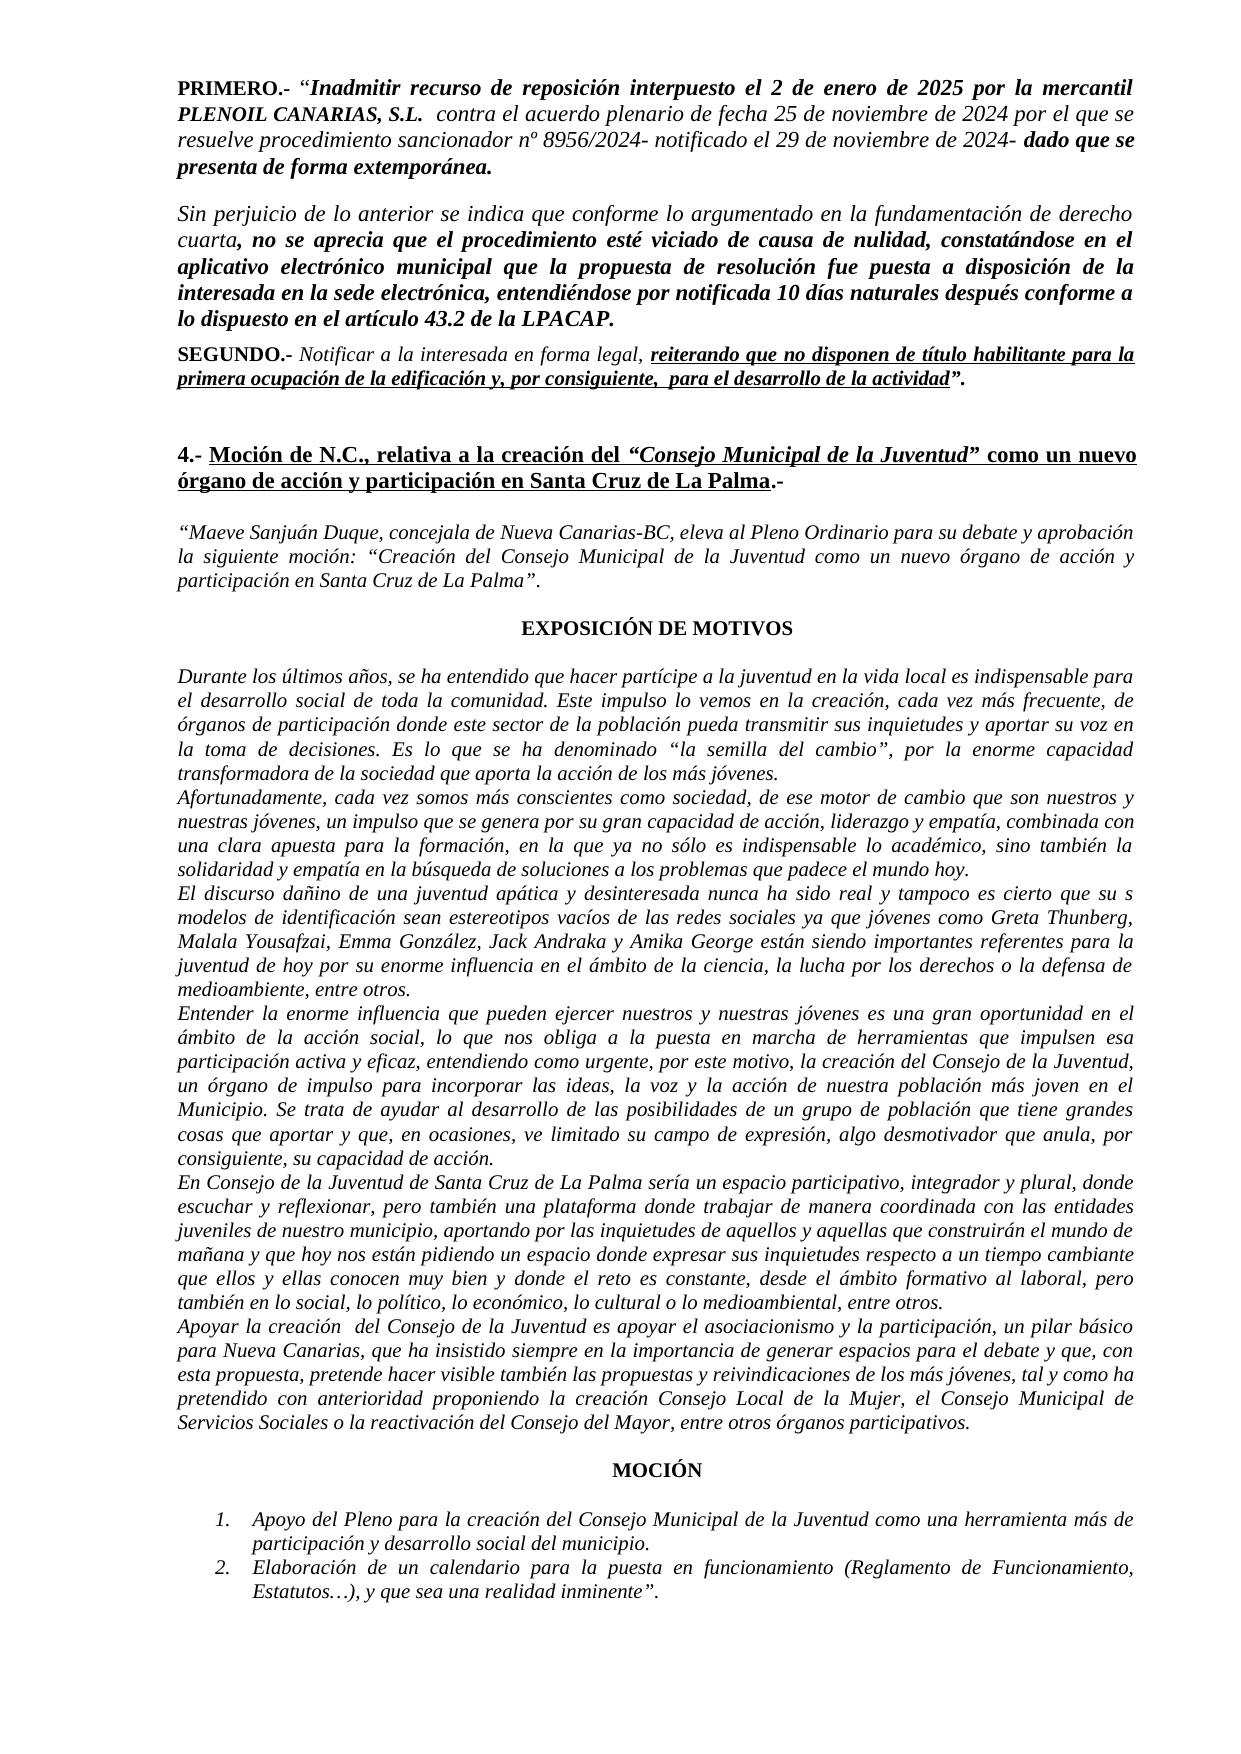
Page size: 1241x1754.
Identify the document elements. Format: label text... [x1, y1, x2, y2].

list Apoyo del Pleno para la creación del Consejo Municipal de la Juventud como una herramienta más de participación y desarrollo social del municipio. [215, 1506, 1137, 1554]
text Durante los últimos años, se ha entendido que hacer partícipe a la juventud en la vida local es indispensable para el desarrollo social de toda la comunidad. Este impulso lo vemos en la creación, cada vez más frecuente, de órganos de participación donde este sector de la población pueda transmitir sus inquietudes y aportar su voz en la toma de decisiones. Es lo que se ha denominado “la semilla del cambio”, por la enorme capacidad transformadora de la sociedad que aporta la acción de los más jóvenes. [177, 664, 1137, 784]
text EXPOSICIÓN DE MOTIVOS [177, 616, 1137, 640]
text El discurso dañino de una juventud apática y desinteresada nunca ha sido real y tampoco es cierto que su s modelos de identificación sean estereotipos vacíos de las redes sociales ya que jóvenes como Greta Thunberg, Malala Yousafzai, Emma González, Jack Andraka y Amika George están siendo importantes referentes para la juventud de hoy por su enorme influencia en el ámbito de la ciencia, la lucha por los derechos o la defensa de medioambiente, entre otros. [177, 881, 1137, 1001]
text 4.- Moción de N.C., relativa a la creación del “Consejo Municipal de la Juventud” como un nuevo órgano de acción y participación en Santa Cruz de La Palma.- [177, 441, 1137, 493]
text Sin perjuicio de lo anterior se indica que conforme lo argumentado en la fundamentación de derecho cuarta, no se aprecia que el procedimiento esté viciado de causa de nulidad, constatándose en el aplicativo electrónico municipal que la propuesta de resolución fue puesta a disposición de la interesada en la sede electrónica, entendiéndose por notificada 10 días naturales después conforme a lo dispuesto en el artículo 43.2 de la LPACAP. [177, 200, 1137, 332]
text En Consejo de la Juventud de Santa Cruz de La Palma sería un espacio participativo, integrador y plural, donde escuchar y reflexionar, pero también una plataforma donde trabajar de manera coordinada con las entidades juveniles de nuestro municipio, aportando por las inquietudes de aquellos y aquellas que construirán el mundo de mañana y que hoy nos están pidiendo un espacio donde expresar sus inquietudes respecto a un tiempo cambiante que ellos y ellas conocen muy bien y donde el reto es constante, desde el ámbito formativo al laboral, pero también en lo social, lo político, lo económico, lo cultural o lo medioambiental, entre otros. [177, 1169, 1137, 1314]
text Entender la enorme influencia que pueden ejercer nuestros y nuestras jóvenes es una gran oportunidad en el ámbito de la acción social, lo que nos obliga a la puesta en marcha de herramientas que impulsen esa participación activa y eficaz, entendiendo como urgente, por este motivo, la creación del Consejo de la Juventud, un órgano de impulso para incorporar las ideas, la voz y la acción de nuestra población más joven en el Municipio. Se trata de ayudar al desarrollo de las posibilidades de un grupo de población que tiene grandes cosas que aportar y que, en ocasiones, ve limitado su campo de expresión, algo desmotivador que anula, por consiguiente, su capacidad de acción. [177, 1001, 1137, 1169]
text “Maeve Sanjuán Duque, concejala de Nueva Canarias-BC, eleva al Pleno Ordinario para su debate y aprobación la siguiente moción: “Creación del Consejo Municipal de la Juventud como un nuevo órgano de acción y participación en Santa Cruz de La Palma”. [177, 520, 1137, 592]
text PRIMERO.- “Inadmitir recurso de reposición interpuesto el 2 de enero de 2025 por la mercantil PLENOIL CANARIAS, S.L. contra el acuerdo plenario de fecha 25 de noviembre de 2024 por el que se resuelve procedimiento sancionador nº 8956/2024- notificado el 29 de noviembre de 2024- dado que se presenta de forma extemporánea. [177, 74, 1137, 179]
text MOCIÓN [177, 1458, 1137, 1482]
text Apoyar la creación del Consejo de la Juventud es apoyar el asociacionismo y la participación, un pilar básico para Nueva Canarias, que ha insistido siempre en la importancia de generar espacios para el debate y que, con esta propuesta, pretende hacer visible también las propuestas y reivindicaciones de los más jóvenes, tal y como ha pretendido con anterioridad proponiendo la creación Consejo Local de la Mujer, el Consejo Municipal de Servicios Sociales o la reactivación del Consejo del Mayor, entre otros órganos participativos. [177, 1314, 1137, 1434]
text Afortunadamente, cada vez somos más conscientes como sociedad, de ese motor de cambio que son nuestros y nuestras jóvenes, un impulso que se genera por su gran capacidad de acción, liderazgo y empatía, combinada con una clara apuesta para la formación, en la que ya no sólo es indispensable lo académico, sino también la solidaridad y empatía en la búsqueda de soluciones a los problemas que padece el mundo hoy. [177, 784, 1137, 881]
text SEGUNDO.- Notificar a la interesada en forma legal, reiterando que no disponen de título habilitante para la primera ocupación de la edificación y, por consiguiente, para el desarrollo de la actividad”. [177, 342, 1137, 390]
list Elaboración de un calendario para la puesta en funcionamiento (Reglamento de Funcionamiento, Estatutos…), y que sea una realidad inminente”. [215, 1554, 1137, 1603]
